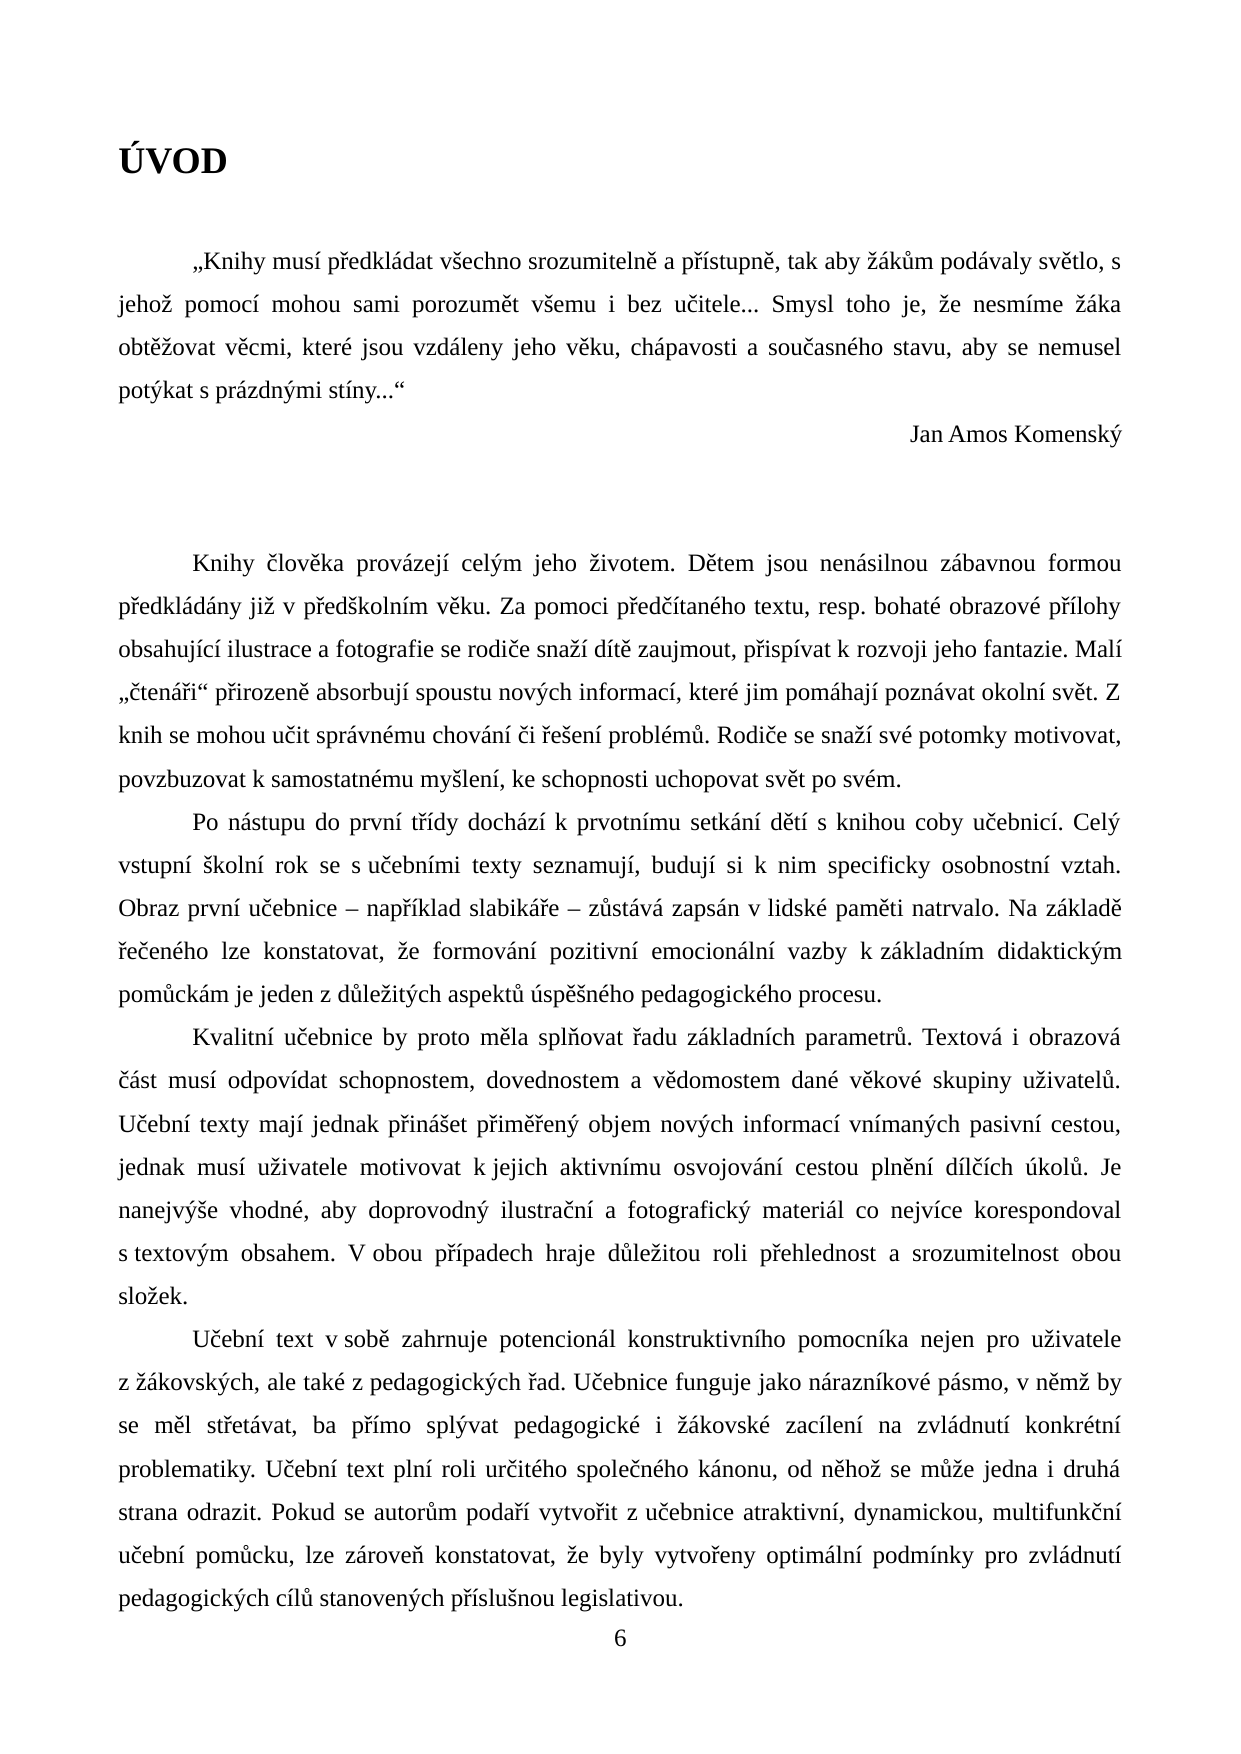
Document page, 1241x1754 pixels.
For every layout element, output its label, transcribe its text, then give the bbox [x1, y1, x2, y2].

text Po nástupu do první třídy dochází k prvotnímu setkání dětí s knihou coby učebnicí. Celý vstupní školní rok se s učebními texty seznamují, budují si k nim specificky osobnostní vztah. Obraz první učebnice – například slabikáře – zůstává zapsán v lidské paměti natrvalo. Na základě řečeného lze konstatovat, že formování pozitivní emocionální vazby k základním didaktickým pomůckám je jeden z důležitých aspektů úspěšného pedagogického procesu. [118, 807, 1122, 1008]
text Učební text v sobě zahrnuje potencionál konstruktivního pomocníka nejen pro uživatele z žákovských, ale také z pedagogických řad. Učebnice funguje jako nárazníkové pásmo, v němž by se měl střetávat, ba přímo splývat pedagogické i žákovské zacílení na zvládnutí konkrétní problematiky. Učební text plní roli určitého společného kánonu, od něhož se může jedna i druhá strana odrazit. Pokud se autorům podaří vytvořit z učebnice atraktivní, dynamickou, multifunkční učební pomůcku, lze zároveň konstatovat, že byly vytvořeny optimální podmínky pro zvládnutí pedagogických cílů stanovených příslušnou legislativou. [118, 1324, 1122, 1612]
text Knihy člověka provázejí celým jeho životem. Dětem jsou nenásilnou zábavnou formou předkládány již v předškolním věku. Za pomoci předčítaného textu, resp. bohaté obrazové přílohy obsahující ilustrace a fotografie se rodiče snaží dítě zaujmout, přispívat k rozvoji jeho fantazie. Malí „čtenáři“ přirozeně absorbují spoustu nových informací, které jim pomáhají poznávat okolní svět. Z knih se mohou učit správnému chování či řešení problémů. Rodiče se snaží své potomky motivovat, povzbuzovat k samostatnému myšlení, ke schopnosti uchopovat svět po svém. [118, 548, 1122, 792]
text Kvalitní učebnice by proto měla splňovat řadu základních parametrů. Textová i obrazová část musí odpovídat schopnostem, dovednostem a vědomostem dané věkové skupiny uživatelů. Učební texty mají jednak přinášet přiměřený objem nových informací vnímaných pasivní cestou, jednak musí uživatele motivovat k jejich aktivnímu osvojování cestou plnění dílčích úkolů. Je nanejvýše vhodné, aby doprovodný ilustrační a fotografický materiál co nejvíce korespondoval s textovým obsahem. V obou případech hraje důležitou roli přehlednost a srozumitelnost obou složek. [118, 1022, 1122, 1310]
text „Knihy musí předkládat všechno srozumitelně a přístupně, tak aby žákům podávaly světlo, s jehož pomocí mohou sami porozumět všemu i bez učitele... Smysl toho je, že nesmíme žáka obtěžovat věcmi, které jsou vzdáleny jeho věku, chápavosti a současného stavu, aby se nemusel potýkat s prázdnými stíny...“ [118, 246, 1122, 404]
text ÚVOD [118, 138, 1122, 182]
text Jan Amos Komenský [118, 419, 1122, 447]
